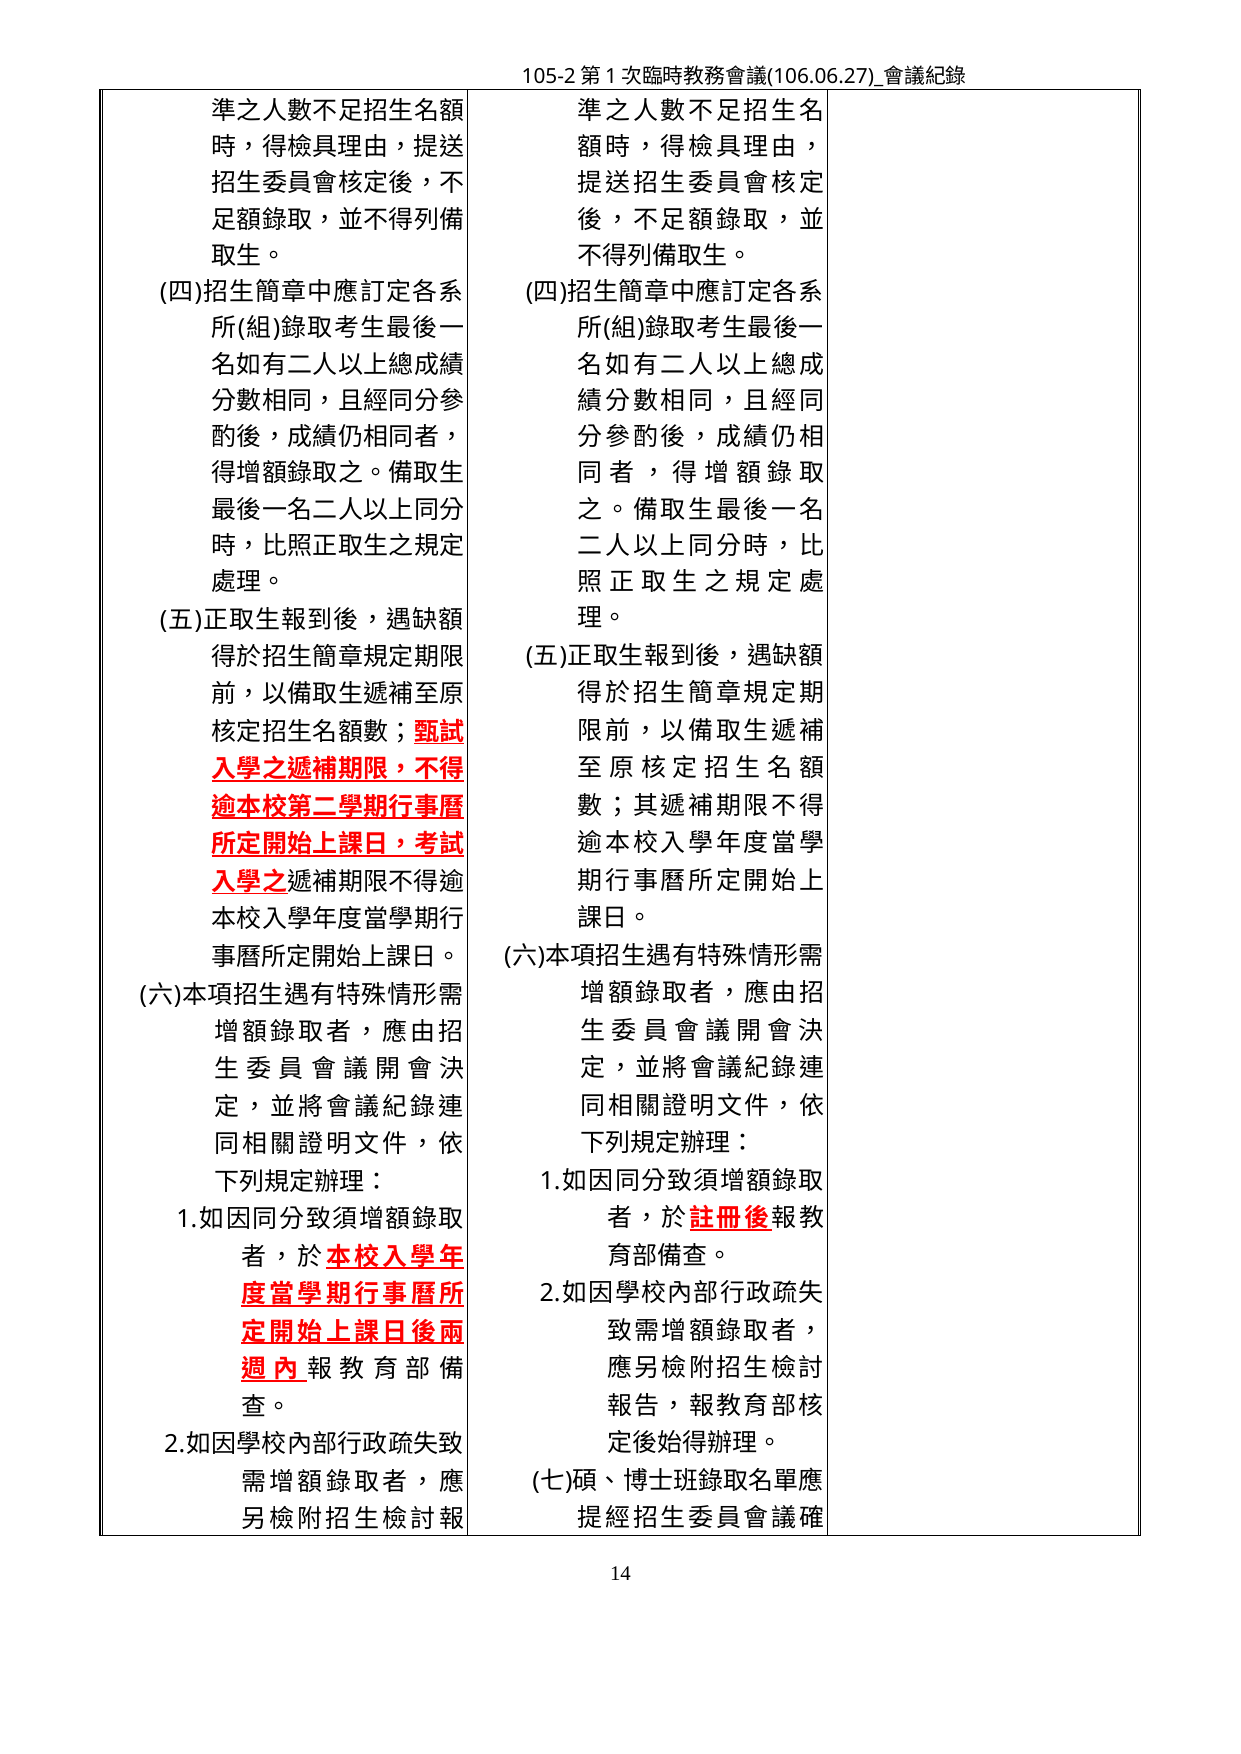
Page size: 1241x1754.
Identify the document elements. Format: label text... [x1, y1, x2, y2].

table_cell 準之人數不足招生名額時，得檢具理由，提送招生委員會核定後，不足額錄取，並不得列備取生。 (四)招生簡章中應訂定各系所(組)錄取考生最後一名如有二人以上總成績分數相同，且經同分參酌後，成績仍相同者，得增額錄取之。備取生最後一名二人以上同分時，比照正取生之規定處理。 (五)正取生報到後，遇缺額得於招生簡章規定期限前，以備取生遞補至原核定招生名額數；其遞補期限不得逾本校入學年度當學期行事曆所定開始上課日。 (六)本項招生遇有特殊情形需增額錄取者，應由招生委員會議開會決定，並將會議紀錄連同相關證明文件，依下列規定辦理： 1.如因同分致須增額錄取者，於註冊後報教育部備查。 2.如因學校內部行政疏失致需增額錄取者，應另檢附招生檢討報告，報教育部核定後始得辦理。 (七)碩、博士班錄取名單應提經招生委員會議確 [468, 90, 827, 1535]
table_cell 準之人數不足招生名額時，得檢具理由，提送招生委員會核定後，不足額錄取，並不得列備取生。 (四)招生簡章中應訂定各系所(組)錄取考生最後一名如有二人以上總成績分數相同，且經同分參酌後，成績仍相同者，得增額錄取之。備取生最後一名二人以上同分時，比照正取生之規定處理。 (五)正取生報到後，遇缺額得於招生簡章規定期限前，以備取生遞補至原核定招生名額數；甄試入學之遞補期限，不得逾本校第二學期行事曆所定開始上課日，考試入學之遞補期限不得逾本校入學年度當學期行事曆所定開始上課日。 (六)本項招生遇有特殊情形需增額錄取者，應由招生委員會議開會決定，並將會議紀錄連同相關證明文件，依下列規定辦理： 1.如因同分致須增額錄取者，於本校入學年度當學期行事曆所定開始上課日後兩週內報教育部備查。 2.如因學校內部行政疏失致需增額錄取者，應另檢附招生檢討報 [103, 90, 467, 1535]
table_cell [828, 90, 1138, 1535]
